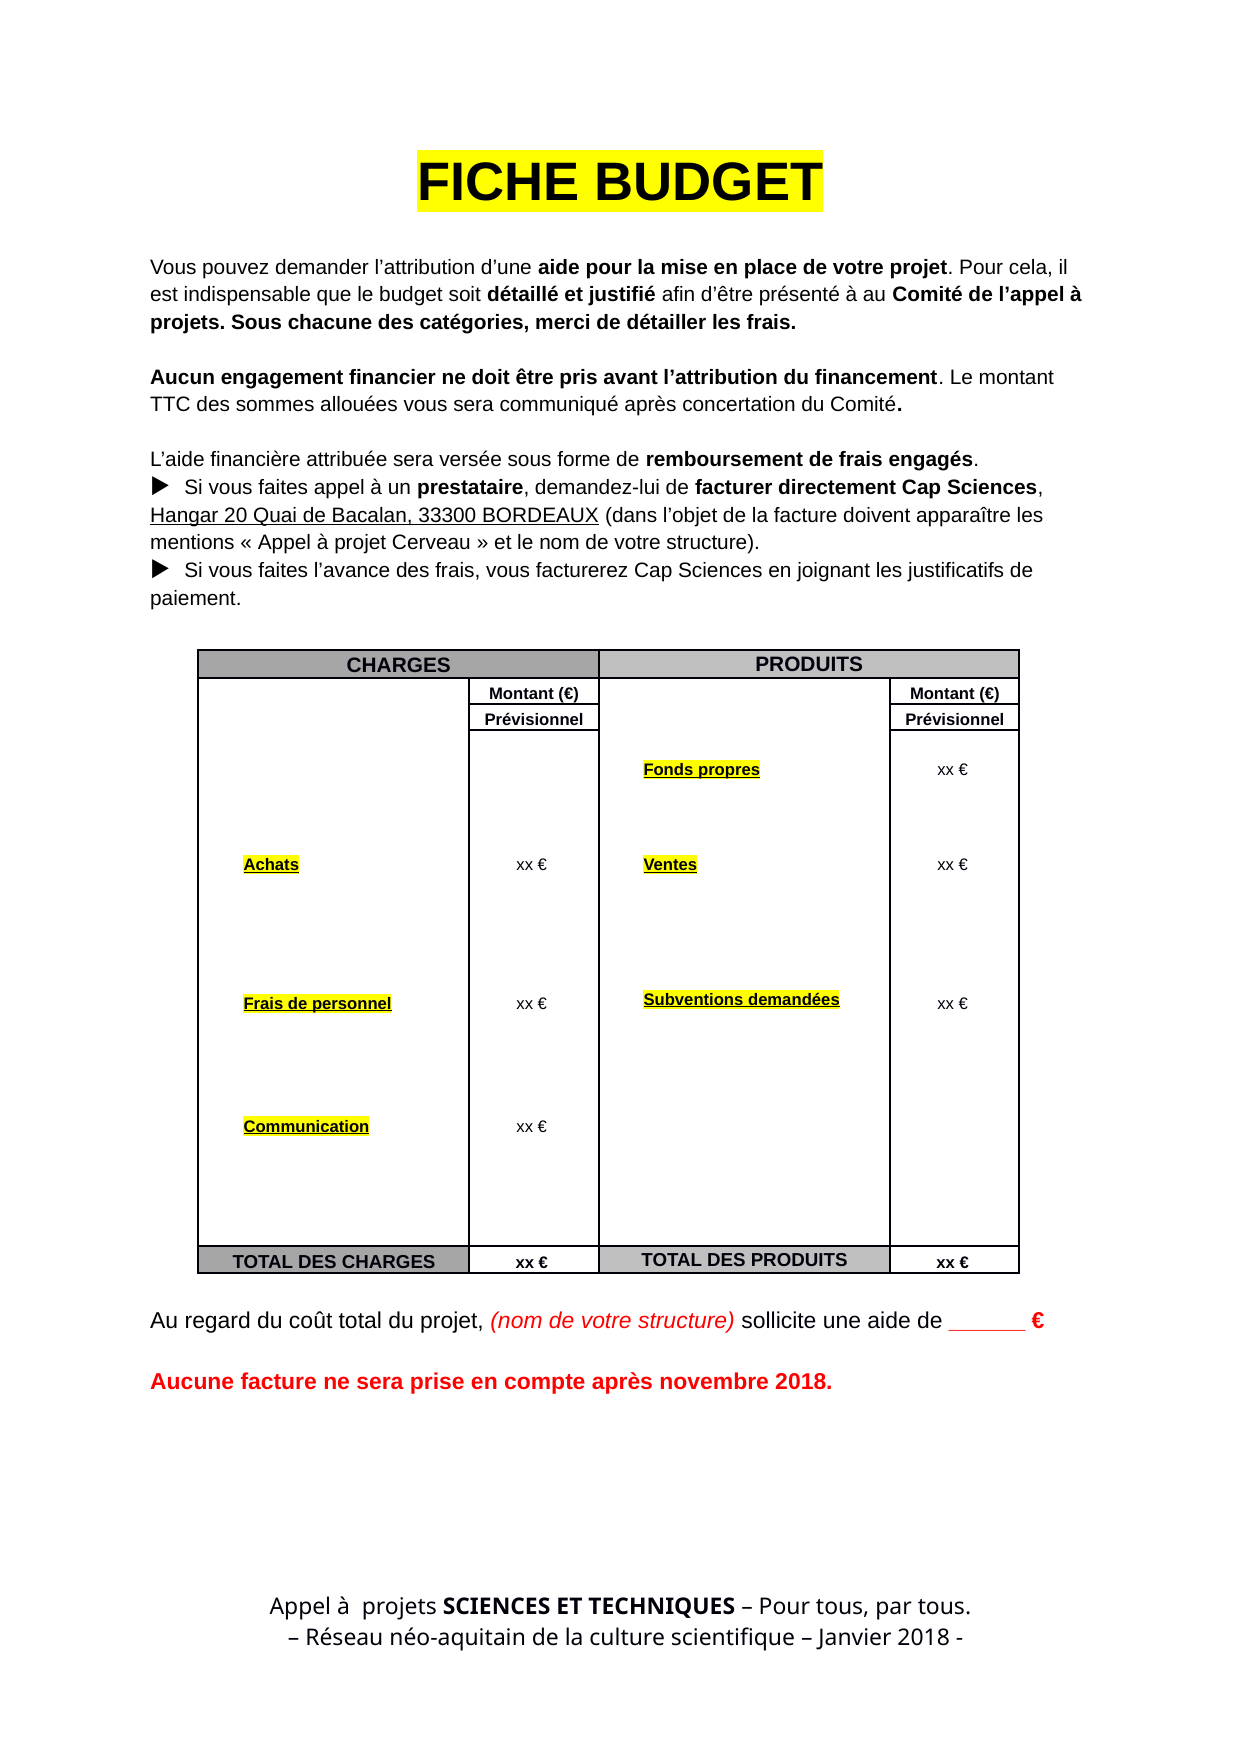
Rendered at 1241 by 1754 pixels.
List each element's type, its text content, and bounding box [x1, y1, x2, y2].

table_cell [891, 1013, 1018, 1036]
table_cell [236, 1136, 468, 1162]
table_cell [236, 703, 468, 729]
table_cell [1020, 827, 1144, 851]
table_cell [1020, 1136, 1144, 1162]
table_cell [149, 851, 197, 874]
table_cell [199, 679, 236, 703]
table_cell [236, 755, 468, 779]
table_cell [891, 967, 1018, 990]
table_cell Prévisionnel [891, 705, 1018, 729]
table_cell [600, 1036, 636, 1059]
table_cell [149, 755, 197, 779]
table_cell [199, 920, 236, 943]
table_cell [199, 967, 236, 990]
text Aucun engagement financier ne doit être pris avant l’attribution du financement. Le montant TTC des sommes allouées vous sera communiqué après concertation du Comité. [150, 364, 1090, 416]
table_cell CHARGES [199, 651, 598, 677]
table_cell [236, 803, 468, 827]
table_cell [636, 679, 889, 703]
table_cell [149, 1162, 197, 1193]
table_cell [636, 1084, 889, 1136]
table_cell [199, 1013, 236, 1036]
table_cell Fonds propres [636, 755, 889, 779]
table_cell [236, 967, 468, 990]
table_cell [199, 1219, 236, 1245]
table_cell Prévisionnel [470, 705, 598, 729]
table_cell [1020, 1193, 1144, 1219]
table_cell [470, 1036, 598, 1059]
table_cell [199, 1136, 236, 1162]
table_cell [149, 990, 197, 1013]
table_cell [636, 920, 889, 943]
table_cell [600, 990, 636, 1013]
table_cell Montant (€) [891, 679, 1018, 703]
table_cell [470, 755, 598, 779]
table_cell [199, 703, 236, 729]
table_cell [199, 1059, 236, 1084]
table_cell [1020, 779, 1144, 803]
table_cell [636, 1219, 889, 1245]
table_cell [636, 967, 889, 990]
table_cell [236, 874, 468, 897]
table_cell [149, 874, 197, 897]
table_cell [1020, 729, 1144, 755]
table_cell PRODUITS [600, 651, 1018, 677]
table_cell [600, 703, 636, 729]
table_cell [199, 755, 236, 779]
table_cell [236, 897, 468, 920]
table_cell [236, 1013, 468, 1036]
table_cell [149, 1245, 197, 1272]
table_cell [470, 1136, 598, 1162]
table_cell [236, 729, 468, 755]
table_cell [600, 755, 636, 779]
table_cell TOTAL DES CHARGES [199, 1247, 468, 1272]
table_cell [1020, 677, 1144, 703]
table_cell [470, 897, 598, 920]
table_cell [891, 874, 1018, 897]
table_cell [891, 1084, 1018, 1136]
table_cell [636, 703, 889, 729]
table_cell [891, 1059, 1018, 1084]
table_cell [470, 944, 598, 967]
table_cell Achats [236, 851, 468, 874]
table_cell [600, 920, 636, 943]
table_cell [149, 1136, 197, 1162]
table_cell [236, 679, 468, 703]
table_cell [199, 944, 236, 967]
text  Si vous faites appel à un prestataire, demandez-lui de facturer directement Cap Sciences, Hangar 20 Quai de Bacalan, 33300 BORDEAUX (dans l’objet de la facture doivent apparaître les mentions « Appel à projet Cerveau » et le nom de votre structure). [150, 474, 1090, 554]
table_cell [600, 729, 636, 755]
table_cell [636, 1036, 889, 1059]
table_cell [236, 1162, 468, 1193]
table_cell [1020, 874, 1144, 897]
table_cell [600, 944, 636, 967]
table_cell xx € [891, 990, 1018, 1013]
table_cell [470, 1219, 598, 1245]
table_cell [470, 827, 598, 851]
table_cell [891, 1136, 1018, 1162]
table_cell [199, 1084, 236, 1136]
table_cell [149, 1193, 197, 1219]
table_cell Montant (€) [470, 679, 598, 703]
table_cell [149, 827, 197, 851]
table_cell [236, 1036, 468, 1059]
table_cell [236, 1219, 468, 1245]
table_cell [199, 897, 236, 920]
table_cell [470, 731, 598, 755]
table_cell [636, 944, 889, 967]
table_cell [636, 729, 889, 755]
table_cell [891, 920, 1018, 943]
table_cell [149, 729, 197, 755]
text Au regard du coût total du projet, (nom de votre structure) sollicite une aide de ______ € [150, 1307, 1090, 1334]
table_cell [149, 1036, 197, 1059]
table_cell [600, 1059, 636, 1084]
table_cell [891, 1162, 1018, 1193]
table_cell [149, 1084, 197, 1136]
table_cell [199, 803, 236, 827]
table_cell [600, 874, 636, 897]
table_cell [636, 779, 889, 803]
table_cell xx € [470, 1084, 598, 1136]
table_cell [600, 1084, 636, 1245]
table_cell [891, 827, 1018, 851]
table_cell [470, 803, 598, 827]
table_cell [1020, 803, 1144, 827]
table_cell [470, 1013, 598, 1036]
table_cell [600, 1013, 636, 1036]
table_cell [891, 1193, 1018, 1219]
table_cell [636, 1162, 889, 1193]
table_cell [149, 803, 197, 827]
table_cell [636, 1193, 889, 1219]
table_cell [1020, 990, 1144, 1013]
table_cell [1020, 897, 1144, 920]
text  Si vous faites l’avance des frais, vous facturerez Cap Sciences en joignant les justificatifs de paiement. [150, 558, 1090, 609]
table_cell [891, 731, 1018, 755]
table_cell [891, 897, 1018, 920]
table_cell [470, 874, 598, 897]
table_cell [236, 827, 468, 851]
table_cell Communication [236, 1084, 468, 1136]
table_cell [636, 874, 889, 897]
table_cell xx € [891, 755, 1018, 779]
table_cell Frais de personnel [236, 990, 468, 1013]
table_cell [149, 677, 197, 703]
table_cell [236, 779, 468, 803]
table_cell [149, 967, 197, 990]
table_cell [236, 920, 468, 943]
table_cell [470, 1193, 598, 1219]
table_cell [149, 779, 197, 803]
table_cell [600, 803, 636, 827]
table_cell [470, 1162, 598, 1193]
table_cell [1020, 920, 1144, 943]
table_cell [199, 729, 236, 755]
table_cell Subventions demandées [636, 990, 889, 1013]
table_cell xx € [891, 1247, 1018, 1272]
table_cell [1020, 1162, 1144, 1193]
table_cell [1020, 649, 1144, 677]
table_cell [236, 944, 468, 967]
table_cell [149, 649, 197, 677]
table_cell [470, 779, 598, 803]
table_cell [1020, 1013, 1144, 1036]
table_cell [199, 874, 236, 897]
table_cell [1020, 944, 1144, 967]
table_cell [199, 1162, 236, 1193]
table_cell [891, 1219, 1018, 1245]
text FICHE BUDGET [150, 150, 1090, 212]
table_cell [199, 827, 236, 851]
table_cell [1020, 755, 1144, 779]
table_cell xx € [470, 1247, 598, 1272]
text Vous pouvez demander l’attribution d’une aide pour la mise en place de votre projet. Pour cela, il est indispensable que le budget soit détaillé et justifié afin d’être présenté à au Comité de l’appel à projets. Sous chacune des catégories, merci de détailler les frais. [150, 254, 1090, 333]
table_cell [199, 1036, 236, 1059]
table_cell [891, 779, 1018, 803]
table_cell [199, 779, 236, 803]
table_cell xx € [891, 851, 1018, 874]
table_cell [891, 944, 1018, 967]
table_cell [149, 944, 197, 967]
table_cell [470, 1059, 598, 1084]
table_cell [600, 851, 636, 874]
table_cell [600, 779, 636, 803]
table_cell [149, 1013, 197, 1036]
table_cell [1020, 1059, 1144, 1084]
table_cell [636, 803, 889, 827]
table_cell [636, 1013, 889, 1036]
table_cell [636, 1059, 889, 1084]
table_cell [891, 1036, 1018, 1059]
table_cell xx € [470, 990, 598, 1013]
table_cell [1020, 967, 1144, 990]
text Aucune facture ne sera prise en compte après novembre 2018. [150, 1368, 1090, 1394]
table_cell [1020, 703, 1144, 729]
table_cell xx € [470, 851, 598, 874]
table_cell TOTAL DES PRODUITS [600, 1247, 889, 1272]
table_cell [1020, 1036, 1144, 1059]
table_cell [149, 703, 197, 729]
table_cell [891, 803, 1018, 827]
table_cell [636, 827, 889, 851]
table_cell [199, 990, 236, 1013]
table_cell [236, 1059, 468, 1084]
table_cell [149, 920, 197, 943]
table_cell [600, 679, 636, 703]
table_cell [636, 1136, 889, 1162]
table_cell [236, 1193, 468, 1219]
table_cell [636, 897, 889, 920]
table_cell [199, 1193, 236, 1219]
table_cell [1020, 851, 1144, 874]
table_cell [1020, 1219, 1144, 1245]
table_cell [149, 1219, 197, 1245]
table_cell [470, 967, 598, 990]
table_cell [600, 897, 636, 920]
table_cell [199, 851, 236, 874]
table_cell [1020, 1084, 1144, 1136]
table_cell [149, 1059, 197, 1084]
text L’aide financière attribuée sera versée sous forme de remboursement de frais engagés. [150, 447, 1090, 471]
table_cell [600, 827, 636, 851]
table_cell [1020, 1245, 1144, 1272]
table_cell [149, 897, 197, 920]
table_cell [600, 967, 636, 990]
table_cell Ventes [636, 851, 889, 874]
table_cell [470, 920, 598, 943]
